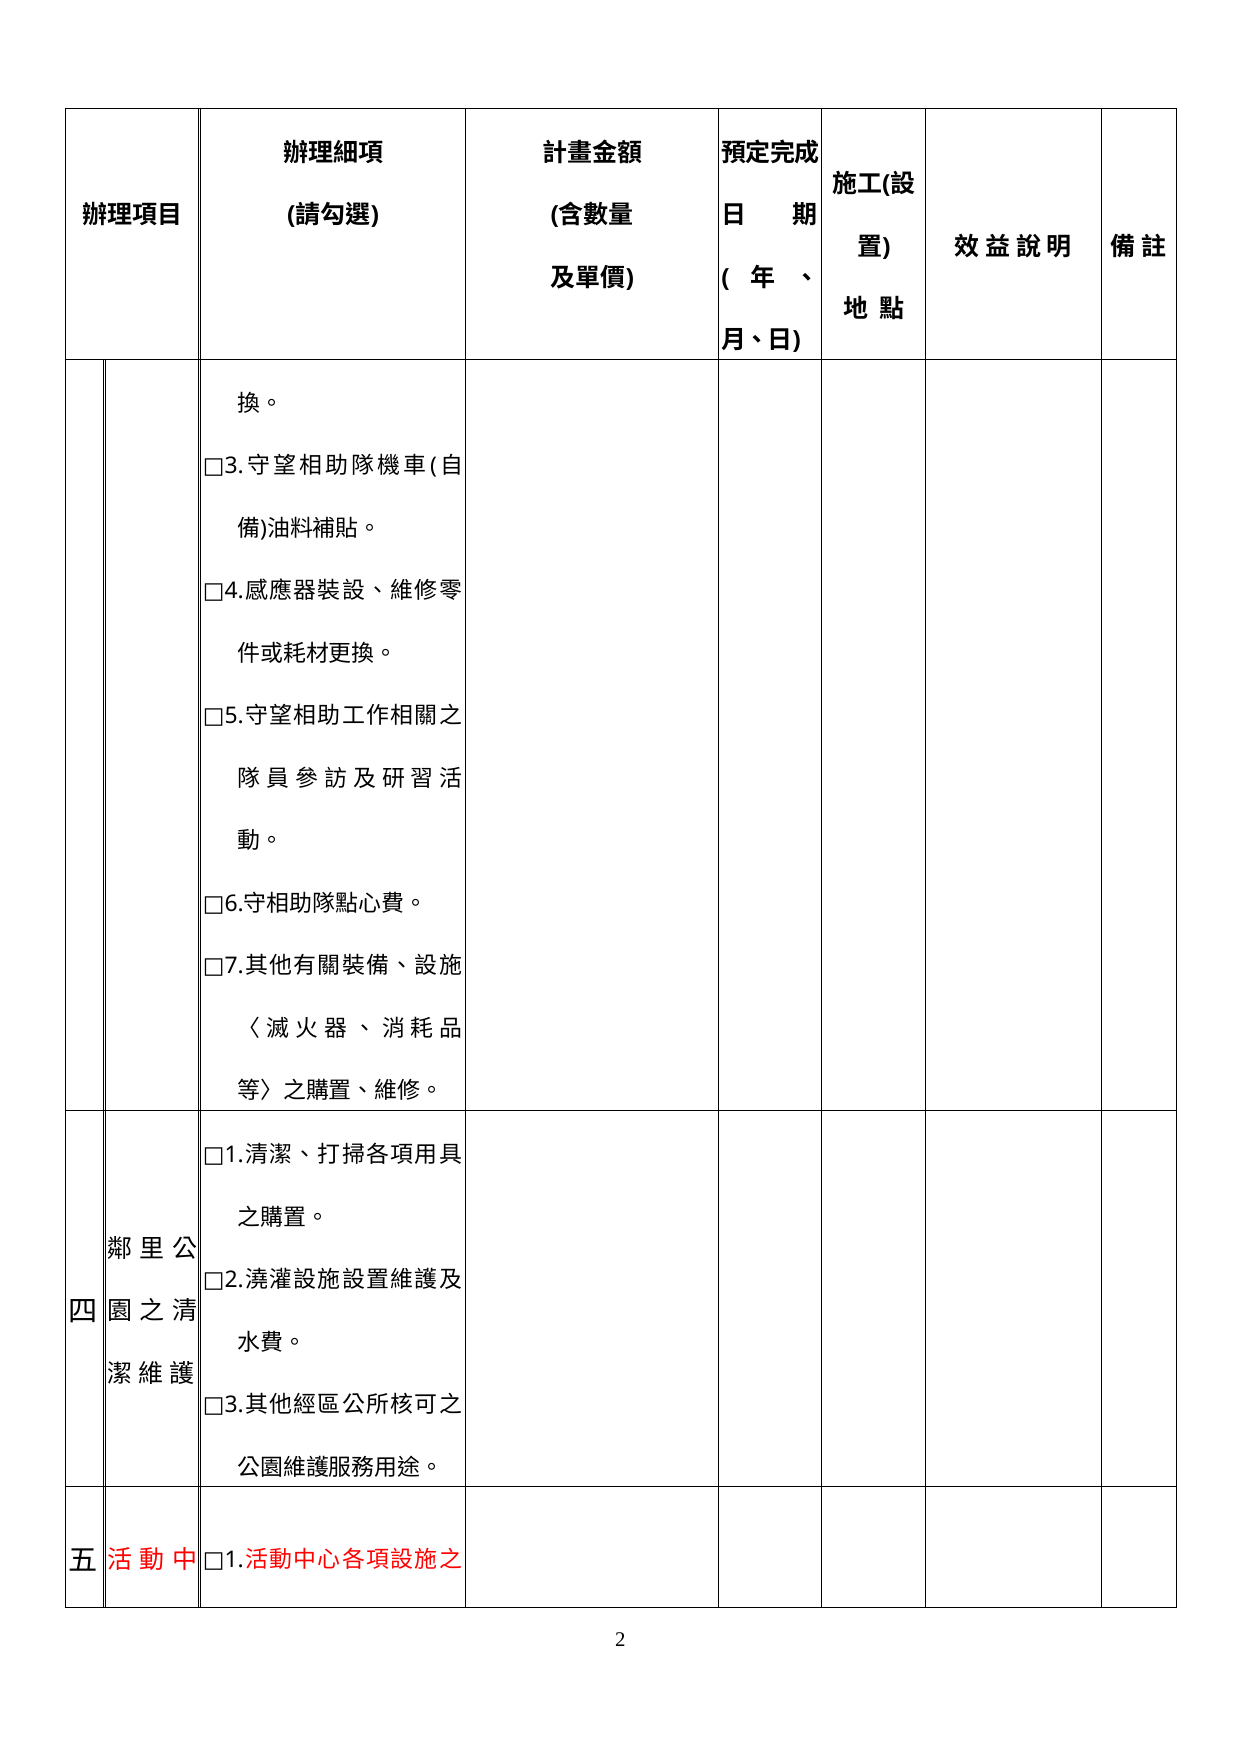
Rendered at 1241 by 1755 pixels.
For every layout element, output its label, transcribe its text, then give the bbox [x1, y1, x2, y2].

table_header 施工(設置) 地 點 [822, 109, 925, 359]
table_header 備 註 [1102, 109, 1176, 359]
table_cell [719, 360, 821, 1110]
table_cell [466, 360, 718, 1110]
table_cell [926, 360, 1101, 1110]
table_cell 活動中 [106, 1487, 198, 1607]
table_cell 換。 □3.守望相助隊機車(自備)油料補貼。 □4.感應器裝設、維修零件或耗材更換。 □5.守望相助工作相關之隊員參訪及研習活動。 □6.守相助隊點心費。 □7.其他有關裝備、設施〈滅火器、消耗品等〉之購置、維修。 [201, 360, 465, 1110]
table_cell [719, 1111, 821, 1486]
table_cell [1102, 1487, 1176, 1607]
table_cell [466, 1487, 718, 1607]
table_cell [66, 360, 103, 1110]
table_cell 鄰里公園之清潔維護 [106, 1111, 198, 1486]
table_cell [466, 1111, 718, 1486]
table_cell □1.活動中心各項設施之 [201, 1487, 465, 1607]
table_cell 四 [66, 1111, 103, 1486]
table_header 計畫金額 (含數量 及單價) [466, 109, 718, 359]
table_header 辦理項目 [66, 109, 198, 359]
table_cell [106, 360, 198, 1110]
table_cell [1102, 360, 1176, 1110]
table_cell 五 [66, 1487, 103, 1607]
table_cell [719, 1487, 821, 1607]
table_header 效 益 說 明 [926, 109, 1101, 359]
table_cell [1102, 1111, 1176, 1486]
table_cell [926, 1111, 1101, 1486]
table_cell □1.清潔、打掃各項用具 之購置。 □2.澆灌設施設置維護及水費。 □3.其他經區公所核可之公園維護服務用途。 [201, 1111, 465, 1486]
table_cell [822, 1111, 925, 1486]
table_header 辦理細項 (請勾選) [201, 109, 465, 359]
table_cell [822, 1487, 925, 1607]
table_cell [926, 1487, 1101, 1607]
table_cell [822, 360, 925, 1110]
table_header 預定完成日期(年、月、日) [719, 109, 821, 359]
